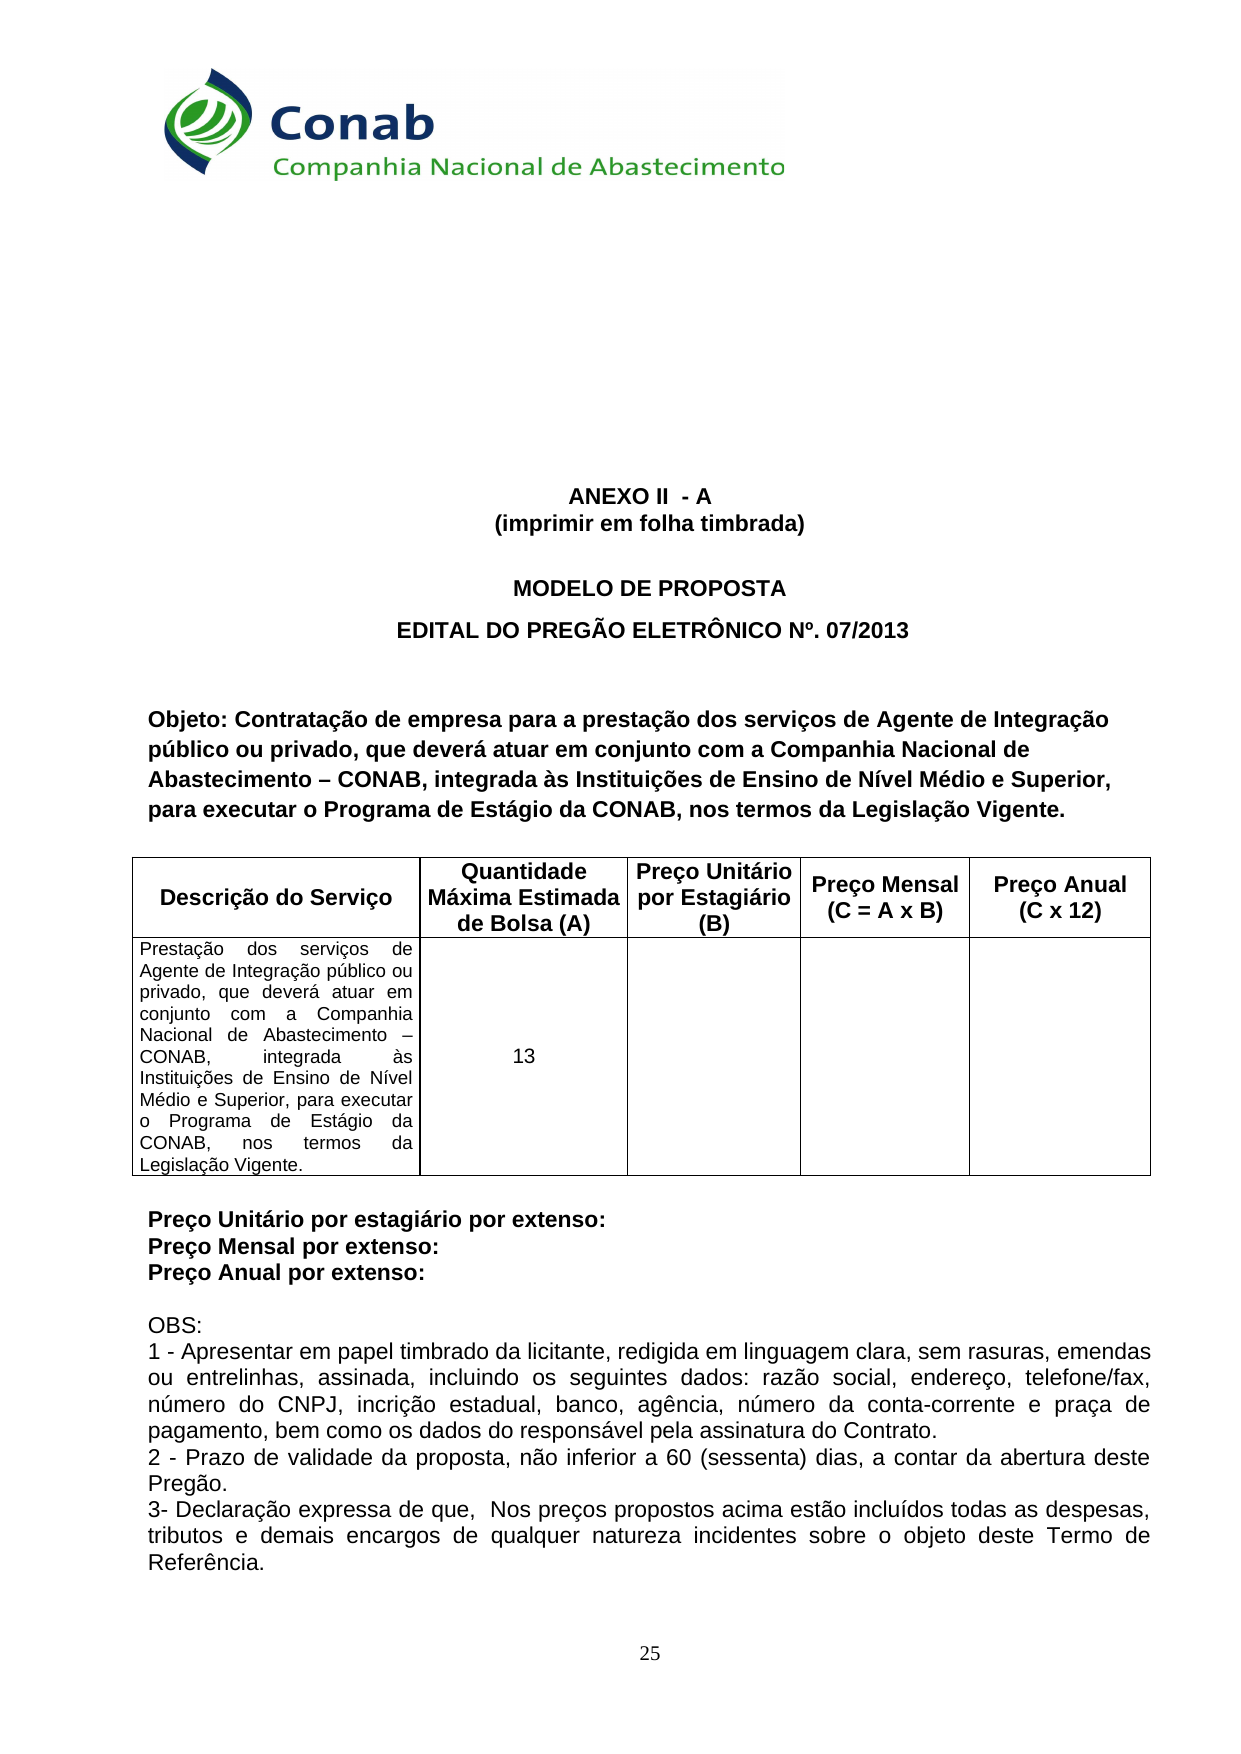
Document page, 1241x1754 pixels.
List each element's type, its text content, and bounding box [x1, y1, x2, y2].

text Preço Unitário por estagiário por extenso: [148, 1206, 1152, 1233]
text (imprimir em folha timbrada) [148, 509, 1152, 536]
text Objeto: Contratação de empresa para a prestação dos serviços de Agente de Integração público ou privado, que deverá atuar em conjunto com a Companhia Nacional de Abastecimento – CONAB, integrada às Instituições de Ensino de Nível Médio e Superior, para executar o Programa de Estágio da CONAB, nos termos da Legislação Vigente. [148, 706, 1152, 823]
text 3- Declaração expressa de que, Nos preços propostos acima estão incluídos todas as despesas, tributos e demais encargos de qualquer natureza incidentes sobre o objeto deste Termo de Referência. [148, 1496, 1152, 1575]
table_cell 13 [421, 938, 627, 1175]
table_cell [970, 938, 1150, 1175]
table_header Preço Anual (C x 12) [970, 858, 1150, 937]
table_header Descrição do Serviço [133, 858, 419, 937]
text ANEXO II - A [148, 483, 1152, 509]
table_header Preço Unitário por Estagiário (B) [628, 858, 800, 937]
table_cell [801, 938, 969, 1175]
text MODELO DE PROPOSTA [148, 575, 1152, 601]
text Preço Anual por extenso: [148, 1259, 1152, 1285]
text OBS: [148, 1312, 1152, 1338]
text 2 - Prazo de validade da proposta, não inferior a 60 (sessenta) dias, a contar da abertura deste Pregão. [148, 1443, 1152, 1496]
text EDITAL DO PREGÃO ELETRÔNICO Nº. 07/2013 [148, 617, 1152, 644]
text Preço Mensal por extenso: [148, 1233, 1152, 1259]
text 1 - Apresentar em papel timbrado da licitante, redigida em linguagem clara, sem rasuras, emendas ou entrelinhas, assinada, incluindo os seguintes dados: razão social, endereço, telefone/fax, número do CNPJ, incrição estadual, banco, agência, número da conta-corrente e praça de pagamento, bem como os dados do responsável pela assinatura do Contrato. [148, 1338, 1152, 1443]
table_header Preço Mensal (C = A x B) [801, 858, 969, 937]
table_cell [628, 938, 800, 1175]
picture [164, 68, 785, 181]
table_header Quantidade Máxima Estimada de Bolsa (A) [421, 858, 627, 937]
table_cell Prestação dos serviços de Agente de Integração público ou privado, que deverá atuar em conjunto com a Companhia Nacional de Abastecimento – CONAB, integrada às Instituições de Ensino de Nível Médio e Superior, para executar o Programa de Estágio da CONAB, nos termos da Legislação Vigente. [133, 938, 419, 1175]
